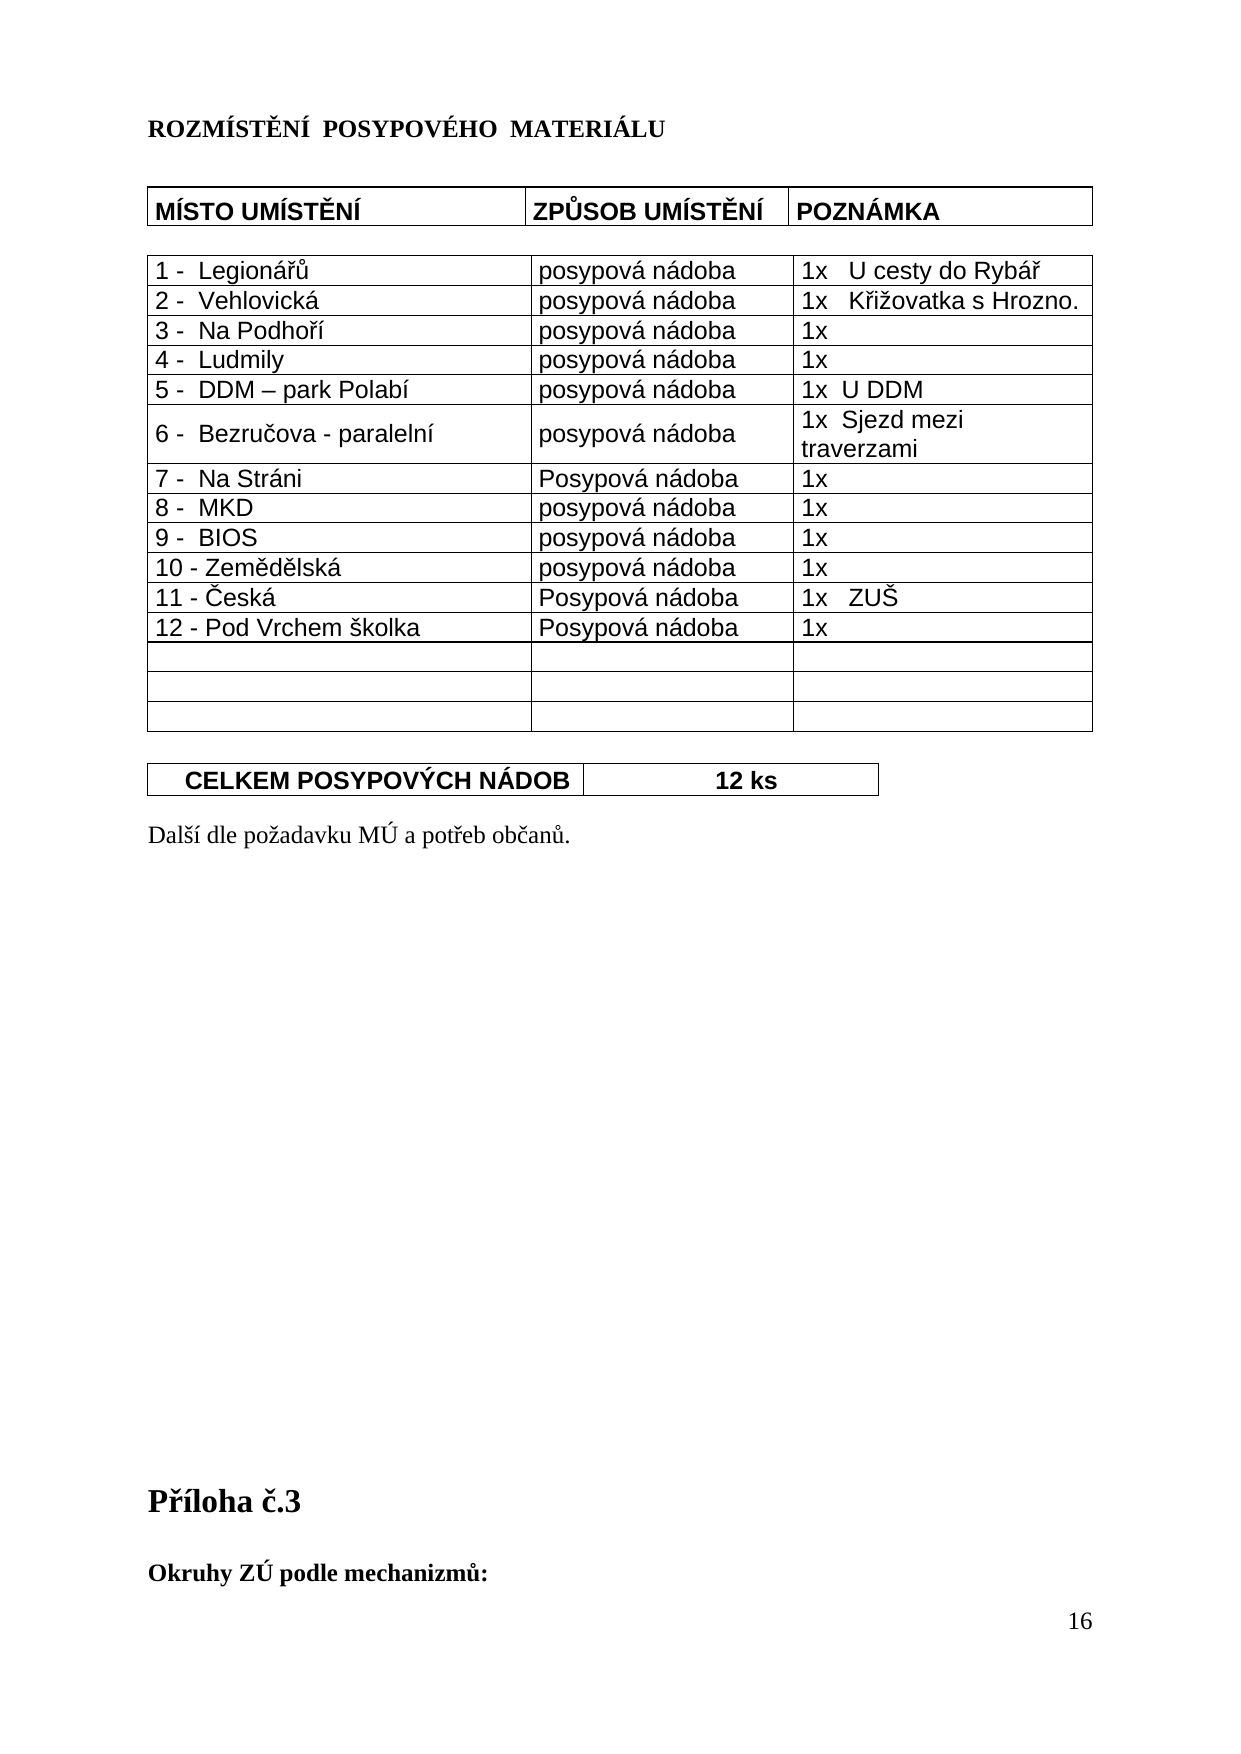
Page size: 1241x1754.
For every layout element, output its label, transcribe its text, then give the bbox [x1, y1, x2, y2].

table_cell [794, 643, 1092, 671]
table_cell posypová nádoba [532, 553, 793, 582]
table_cell [148, 672, 531, 701]
text Další dle požadavku MÚ a potřeb občanů. [148, 820, 1093, 848]
table_cell Posypová nádoba [532, 464, 793, 492]
table_cell [532, 672, 793, 701]
table_cell 8 - MKD [148, 494, 531, 522]
table_cell Posypová nádoba [532, 613, 793, 641]
table_cell 1x [794, 494, 1092, 522]
table_cell 1x U DDM [794, 375, 1092, 404]
table_cell [148, 702, 531, 731]
table_cell 7 - Na Stráni [148, 464, 531, 492]
table_cell 1x [794, 346, 1092, 374]
table_cell 3 - Na Podhoří [148, 316, 531, 344]
table_cell posypová nádoba [532, 523, 793, 552]
table_cell [794, 672, 1092, 701]
table_cell Posypová nádoba [532, 583, 793, 612]
table_cell posypová nádoba [532, 494, 793, 522]
table_header 12 ks [584, 764, 878, 795]
table_cell 5 - DDM – park Polabí [148, 375, 531, 404]
table_cell 1x Křižovatka s Hrozno. [794, 286, 1092, 315]
table_cell [532, 702, 793, 731]
table_header CELKEM POSYPOVÝCH NÁDOB [148, 764, 583, 795]
table_cell [148, 643, 531, 671]
table_header 1 - Legionářů [148, 256, 531, 285]
table_cell 1x [794, 316, 1092, 344]
table_cell posypová nádoba [532, 316, 793, 344]
table_header POZNÁMKA [789, 188, 1092, 225]
table_header posypová nádoba [532, 256, 793, 285]
table_cell 1x [794, 553, 1092, 582]
table_header 1x U cesty do Rybář [794, 256, 1092, 285]
table_cell [794, 702, 1092, 731]
table_cell 11 - Česká [148, 583, 531, 612]
table_cell posypová nádoba [532, 375, 793, 404]
table_cell 4 - Ludmily [148, 346, 531, 374]
table_cell 1x Sjezd mezi traverzami [794, 405, 1092, 463]
table_cell 12 - Pod Vrchem školka [148, 613, 531, 641]
table_cell posypová nádoba [532, 286, 793, 315]
table_cell 10 - Zemědělská [148, 553, 531, 582]
table_cell 1x [794, 523, 1092, 552]
table_cell [532, 643, 793, 671]
table_cell posypová nádoba [532, 405, 793, 463]
table_header ZPŮSOB UMÍSTĚNÍ [526, 188, 788, 225]
table_cell 2 - Vehlovická [148, 286, 531, 315]
table_cell 1x [794, 613, 1092, 641]
table_cell 6 - Bezručova - paralelní [148, 405, 531, 463]
table_header MÍSTO UMÍSTĚNÍ [148, 188, 525, 225]
table_cell 1x [794, 464, 1092, 492]
table_cell 1x ZUŠ [794, 583, 1092, 612]
table_cell 9 - BIOS [148, 523, 531, 552]
table_cell posypová nádoba [532, 346, 793, 374]
text Příloha č.3 [148, 1481, 1093, 1519]
text Okruhy ZÚ podle mechanizmů: [148, 1558, 1093, 1586]
subtitle ROZMÍSTĚNÍ POSYPOVÉHO MATERIÁLU [148, 114, 1093, 143]
